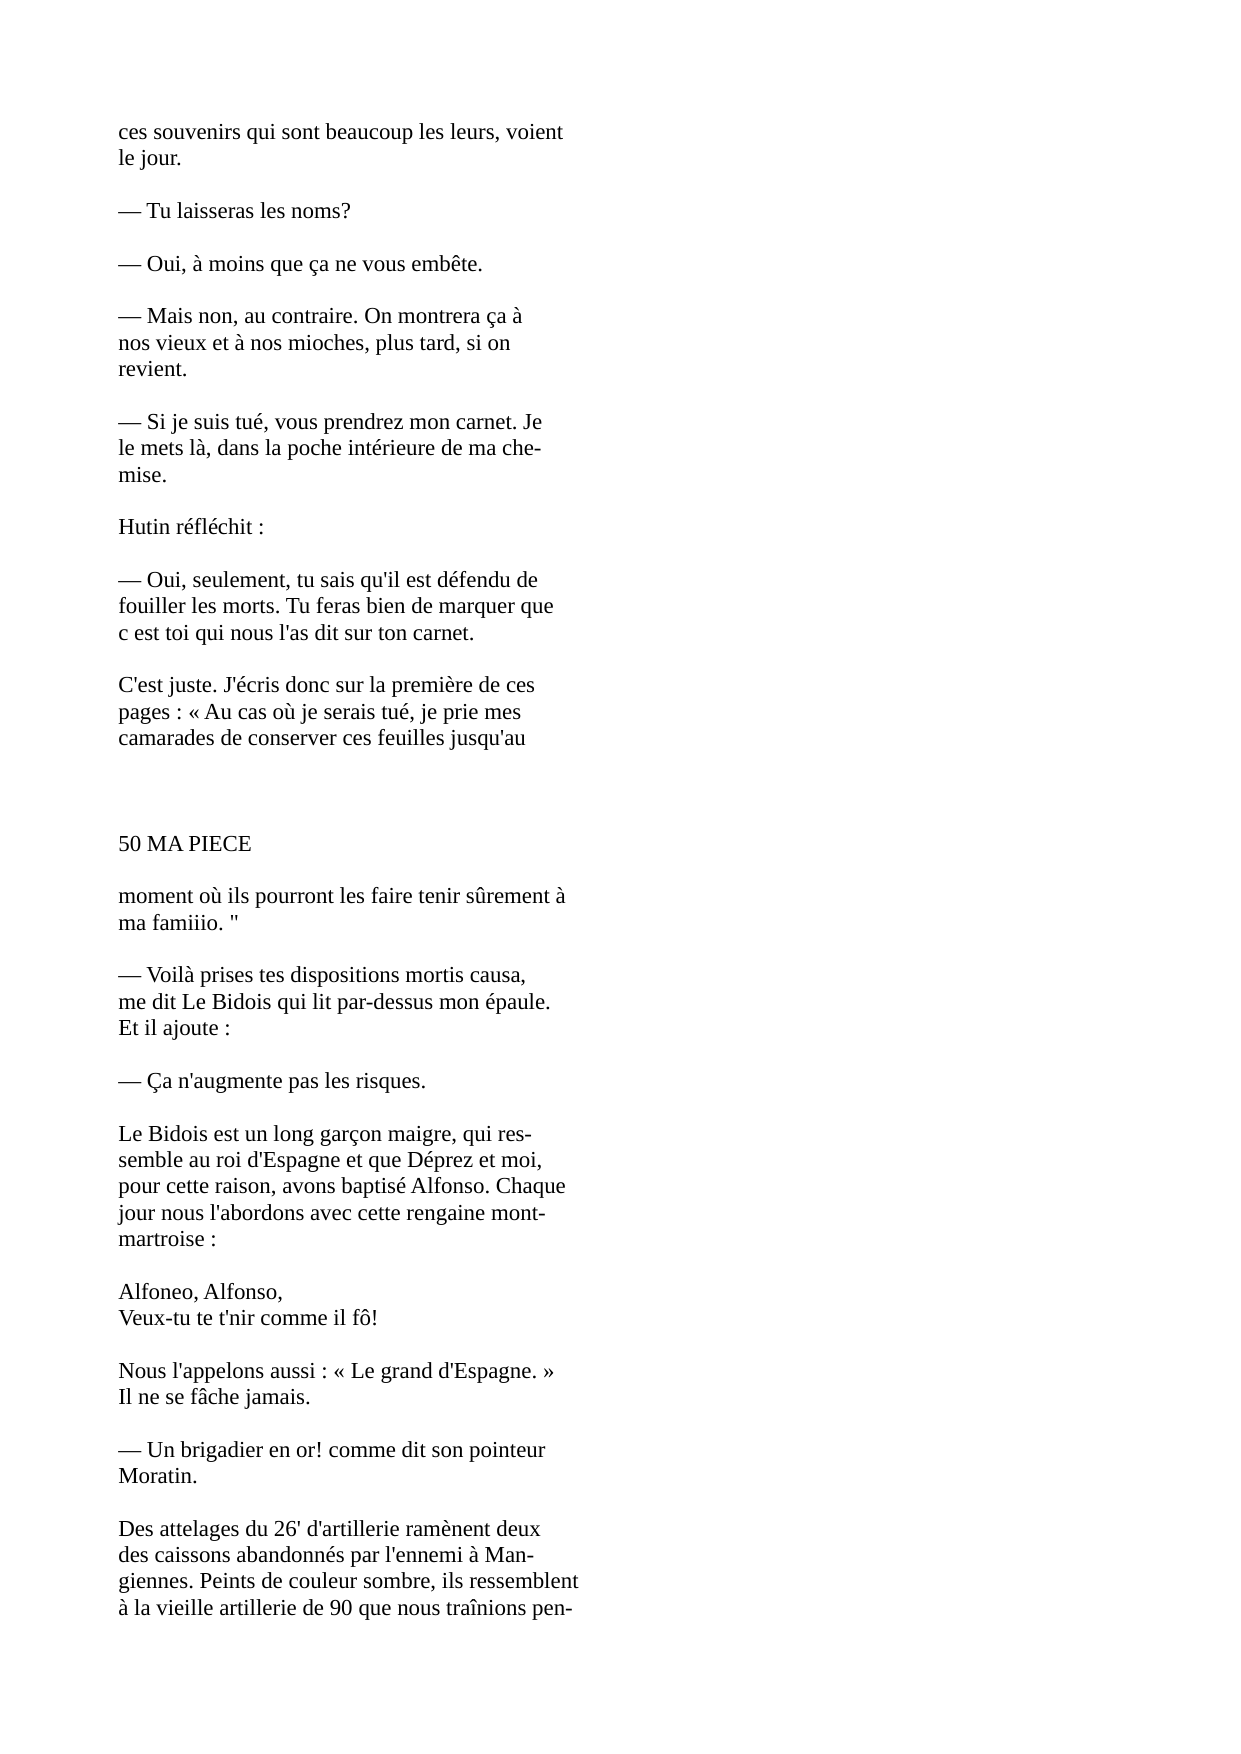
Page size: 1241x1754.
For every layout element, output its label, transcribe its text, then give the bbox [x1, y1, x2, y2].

text camarades de conserver ces feuilles jusqu'au [118, 724, 1122, 751]
text Il ne se fâche jamais. [118, 1383, 1122, 1409]
text Et il ajoute : [118, 1014, 1122, 1041]
text nos vieux et à nos mioches, plus tard, si on [118, 329, 1122, 355]
text — Ça n'augmente pas les risques. [118, 1067, 1122, 1093]
text — Oui, à moins que ça ne vous embête. [118, 250, 1122, 276]
text — Mais non, au contraire. On montrera ça à [118, 303, 1122, 329]
text martroise : [118, 1225, 1122, 1251]
text Hutin réfléchit : [118, 513, 1122, 540]
text Alfoneo, Alfonso, [118, 1278, 1122, 1304]
text Veux-tu te t'nir comme il fô! [118, 1304, 1122, 1330]
text me dit Le Bidois qui lit par-dessus mon épaule. [118, 988, 1122, 1014]
text Des attelages du 26' d'artillerie ramènent deux [118, 1515, 1122, 1541]
text le jour. [118, 144, 1122, 171]
text jour nous l'abordons avec cette rengaine mont- [118, 1199, 1122, 1225]
text Le Bidois est un long garçon maigre, qui res- [118, 1119, 1122, 1146]
text revient. [118, 355, 1122, 382]
text ma famiiio. " [118, 909, 1122, 935]
text ces souvenirs qui sont beaucoup les leurs, voient [118, 118, 1122, 144]
text — Un brigadier en or! comme dit son pointeur [118, 1436, 1122, 1462]
text fouiller les morts. Tu feras bien de marquer que [118, 592, 1122, 619]
text — Si je suis tué, vous prendrez mon carnet. Je [118, 408, 1122, 434]
text à la vieille artillerie de 90 que nous traînions pen- [118, 1594, 1122, 1620]
text pour cette raison, avons baptisé Alfonso. Chaque [118, 1172, 1122, 1199]
text — Tu laisseras les noms? [118, 197, 1122, 223]
text giennes. Peints de couleur sombre, ils ressemblent [118, 1568, 1122, 1594]
text pages : « Au cas où je serais tué, je prie mes [118, 698, 1122, 724]
text — Oui, seulement, tu sais qu'il est défendu de [118, 566, 1122, 592]
text des caissons abandonnés par l'ennemi à Man- [118, 1541, 1122, 1568]
text mise. [118, 461, 1122, 487]
text le mets là, dans la poche intérieure de ma che- [118, 434, 1122, 461]
text c est toi qui nous l'as dit sur ton carnet. [118, 619, 1122, 645]
text Moratin. [118, 1462, 1122, 1488]
text moment où ils pourront les faire tenir sûrement à [118, 882, 1122, 909]
text semble au roi d'Espagne et que Déprez et moi, [118, 1146, 1122, 1172]
text 50 MA PIECE [118, 830, 1122, 856]
text C'est juste. J'écris donc sur la première de ces [118, 672, 1122, 698]
text Nous l'appelons aussi : « Le grand d'Espagne. » [118, 1357, 1122, 1383]
text — Voilà prises tes dispositions mortis causa, [118, 961, 1122, 988]
